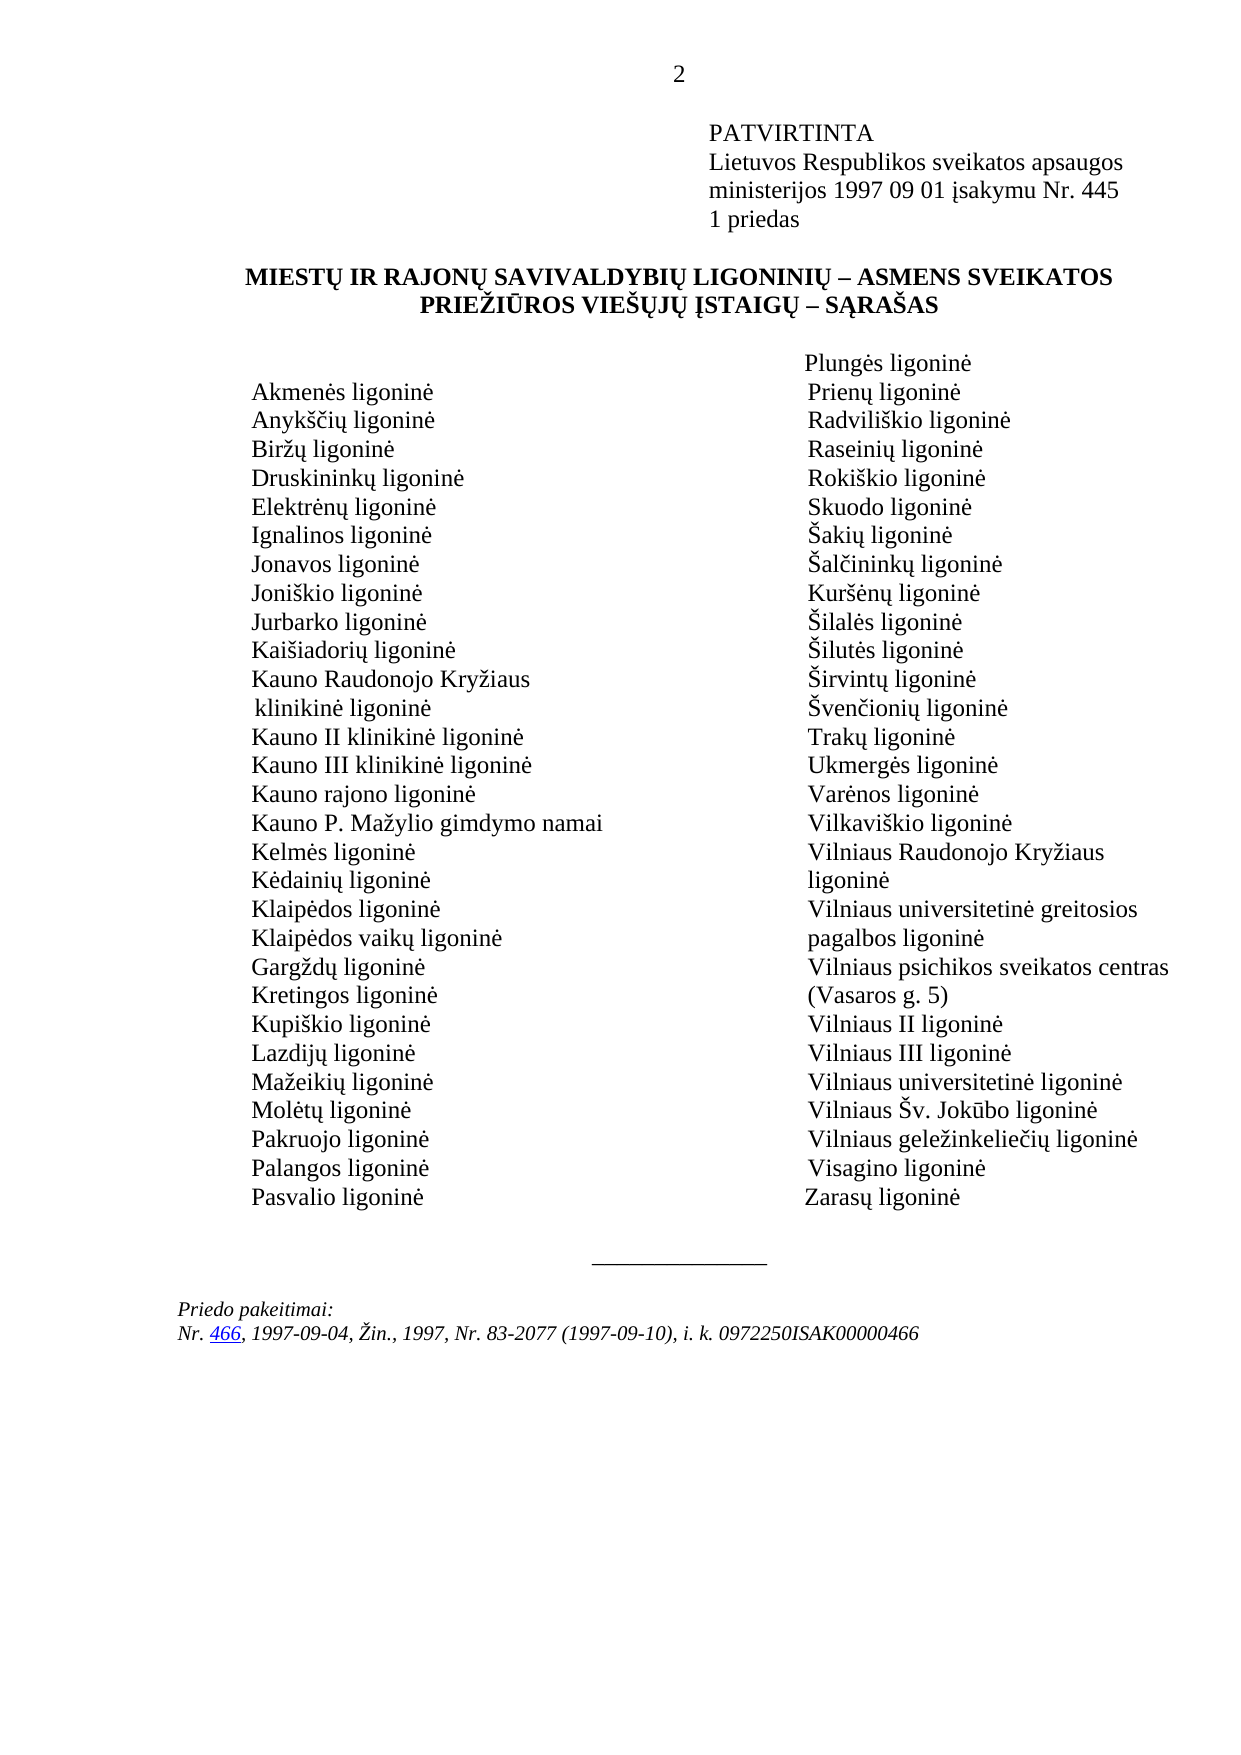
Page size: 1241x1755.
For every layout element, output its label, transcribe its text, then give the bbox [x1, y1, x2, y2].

text Vilniaus II ligoninė [807, 1009, 1181, 1038]
text Akmenės ligoninė [251, 377, 612, 406]
text Vilniaus universitetinė ligoninė [807, 1067, 1181, 1096]
text PATVIRTINTA [709, 118, 1181, 147]
text Vilniaus III ligoninė [807, 1038, 1181, 1067]
text Kelmės ligoninė [251, 837, 612, 866]
text Vilniaus Šv. Jokūbo ligoninė [807, 1096, 1181, 1124]
text Jonavos ligoninė [251, 549, 612, 578]
text Skuodo ligoninė [807, 492, 1181, 521]
text Ukmergės ligoninė [807, 751, 1181, 779]
text Kauno II klinikinė ligoninė [251, 722, 612, 751]
text 1 priedas [177, 204, 1181, 233]
text Vilniaus geležinkeliečių ligoninė [807, 1124, 1181, 1153]
text Gargždų ligoninė [251, 952, 612, 981]
text Varėnos ligoninė [807, 779, 1181, 808]
text Molėtų ligoninė [251, 1096, 612, 1124]
text Druskininkų ligoninė [251, 463, 612, 492]
text Elektrėnų ligoninė [251, 492, 612, 521]
text ______________ [177, 1239, 1181, 1268]
text Vilniaus Raudonojo Kryžiaus ligoninė [807, 837, 1181, 894]
text Kupiškio ligoninė [251, 1009, 612, 1038]
text Pakruojo ligoninė [251, 1124, 612, 1153]
text Plungės ligoninė [804, 348, 1181, 377]
text Pasvalio ligoninė [251, 1182, 612, 1211]
text Šalčininkų ligoninė [807, 549, 1181, 578]
text Rokiškio ligoninė [807, 463, 1181, 492]
text Biržų ligoninė [251, 434, 612, 463]
text Zarasų ligoninė [730, 1182, 1181, 1211]
text Prienų ligoninė [807, 377, 1181, 406]
text Jurbarko ligoninė [251, 607, 612, 636]
text Trakų ligoninė [807, 722, 1181, 751]
text Kauno P. Mažylio gimdymo namai [251, 808, 612, 837]
text Kuršėnų ligoninė [807, 578, 1181, 607]
text Vilniaus universitetinė greitosios pagalbos ligoninė [807, 894, 1181, 952]
text Klaipėdos vaikų ligoninė [251, 923, 612, 952]
text Radviliškio ligoninė [807, 406, 1181, 434]
text Klaipėdos ligoninė [251, 894, 612, 923]
text Kauno rajono ligoninė [251, 779, 612, 808]
text Šilalės ligoninė [807, 607, 1181, 636]
text Lietuvos Respublikos sveikatos apsaugos [177, 147, 1181, 176]
text Visagino ligoninė [807, 1153, 1181, 1182]
text Raseinių ligoninė [807, 434, 1181, 463]
text Šakių ligoninė [807, 521, 1181, 549]
text Lazdijų ligoninė [251, 1038, 612, 1067]
text Palangos ligoninė [251, 1153, 612, 1182]
text MIESTŲ IR RAJONŲ SAVIVALDYBIŲ LIGONINIŲ – ASMENS SVEIKATOS PRIEŽIŪROS VIEŠŲJŲ ĮSTAIGŲ – SĄRAŠAS [177, 262, 1181, 319]
text Mažeikių ligoninė [251, 1067, 612, 1096]
text Kretingos ligoninė [251, 981, 612, 1009]
text Švenčionių ligoninė [807, 693, 1181, 722]
text Ignalinos ligoninė [251, 521, 612, 549]
text Nr. 466, 1997-09-04, Žin., 1997, Nr. 83-2077 (1997-09-10), i. k. 0972250ISAK00000466 [177, 1321, 1181, 1345]
text Priedo pakeitimai: [177, 1297, 1181, 1321]
text Joniškio ligoninė [251, 578, 612, 607]
text Anykščių ligoninė [251, 406, 612, 434]
text Šilutės ligoninė [807, 636, 1181, 664]
text Kauno Raudonojo Kryžiaus klinikinė ligoninė [251, 664, 612, 722]
text Kėdainių ligoninė [251, 866, 612, 894]
text Kaišiadorių ligoninė [251, 636, 612, 664]
text Kauno III klinikinė ligoninė [251, 751, 612, 779]
text Širvintų ligoninė [807, 664, 1181, 693]
text Vilkaviškio ligoninė [807, 808, 1181, 837]
text Vilniaus psichikos sveikatos centras (Vasaros g. 5) [807, 952, 1181, 1009]
text ministerijos 1997 09 01 įsakymu Nr. 445 [177, 176, 1181, 204]
